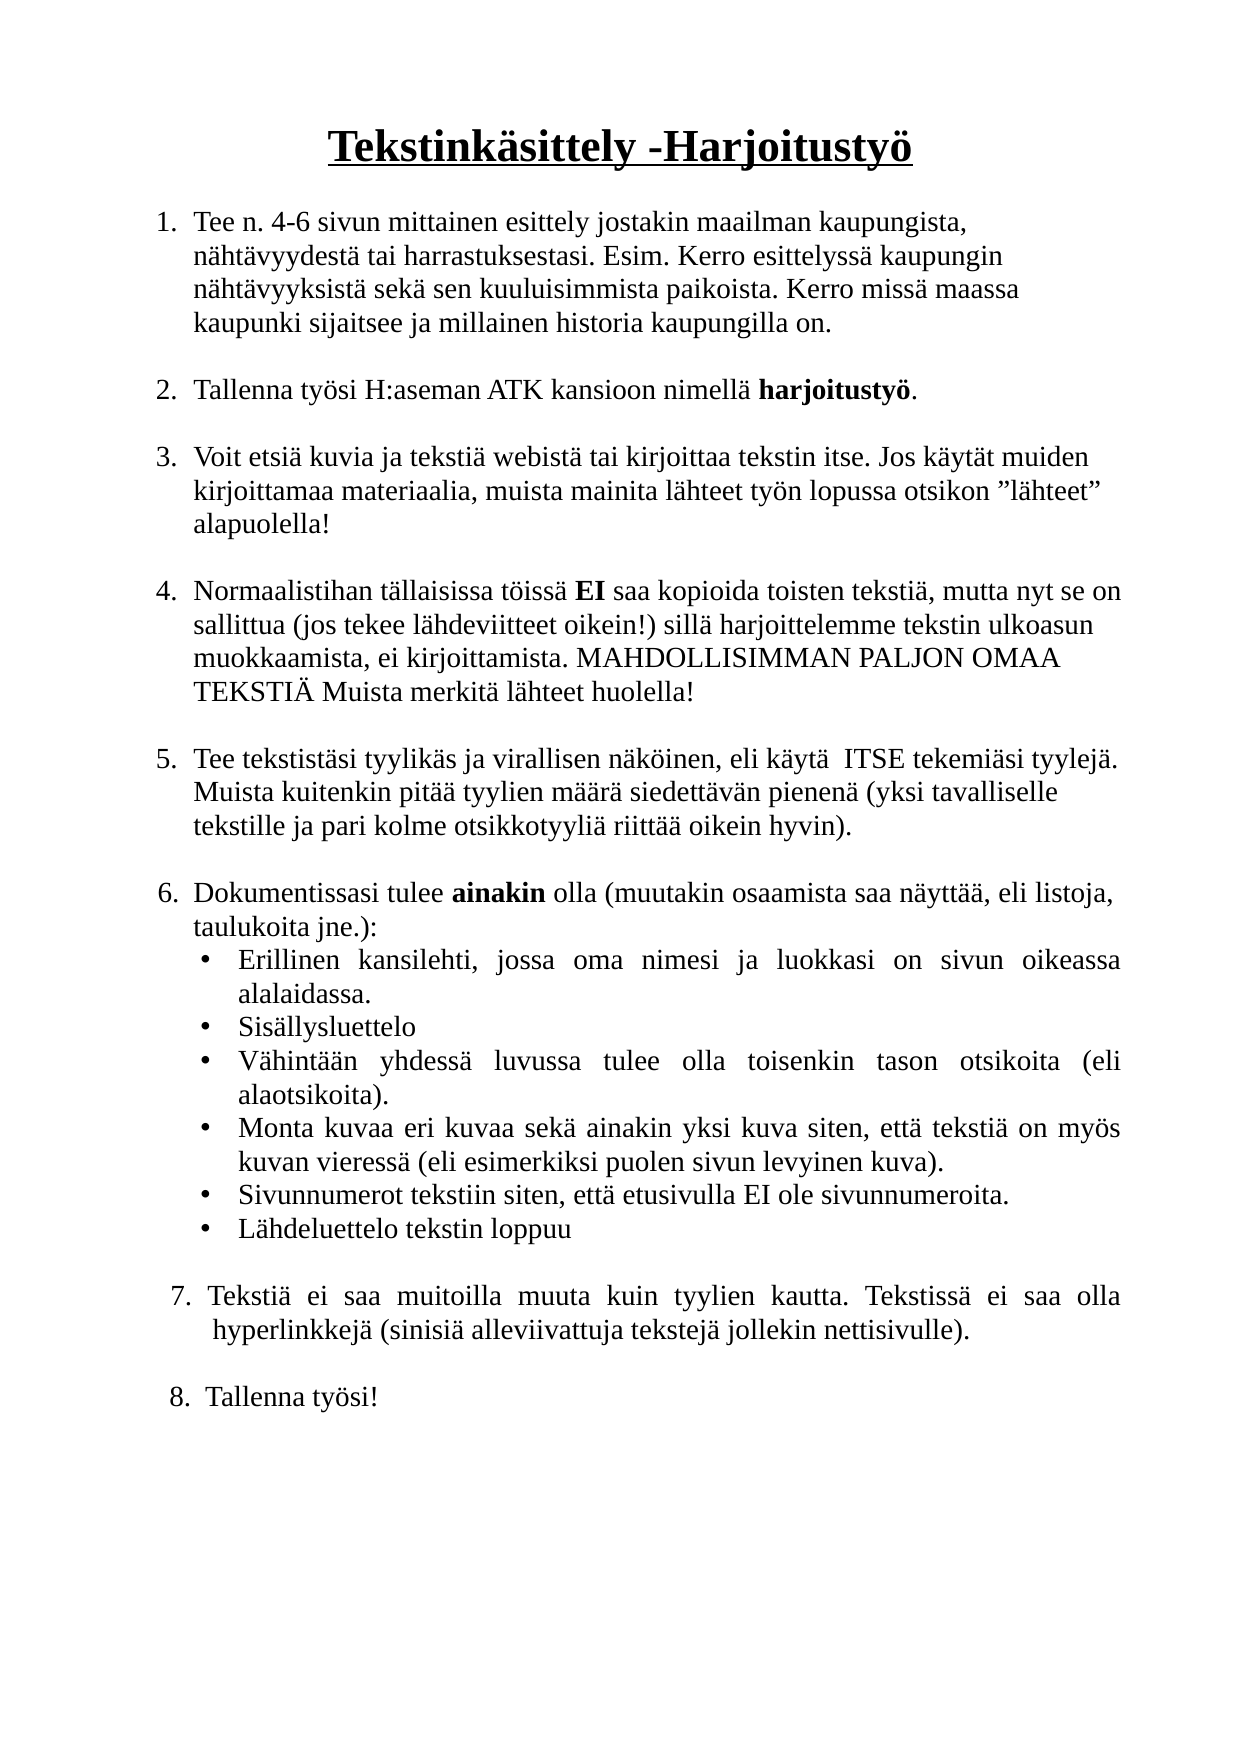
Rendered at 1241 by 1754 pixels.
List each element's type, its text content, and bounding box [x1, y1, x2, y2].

text Tekstinkäsittely -Harjoitustyö [118, 118, 1122, 171]
text 8. Tallenna työsi! [118, 1379, 1122, 1412]
list Lähdeluettelo tekstin loppuu [200, 1211, 1122, 1245]
list Dokumentissasi tulee ainakin olla (muutakin osaamista saa näyttää, eli listoja, taulukoita jne.): [131, 875, 1122, 942]
list Tallenna työsi H:aseman ATK kansioon nimellä harjoitustyö. [156, 372, 1122, 406]
list Monta kuvaa eri kuvaa sekä ainakin yksi kuva siten, että tekstiä on myös kuvan vieressä (eli esimerkiksi puolen sivun levyinen kuva). [200, 1110, 1122, 1177]
list Sisällysluettelo [200, 1009, 1122, 1043]
list Erillinen kansilehti, jossa oma nimesi ja luokkasi on sivun oikeassa alalaidassa. [200, 942, 1122, 1009]
list 7. Tekstiä ei saa muitoilla muuta kuin tyylien kautta. Tekstissä ei saa olla hyperlinkkejä (sinisiä alleviivattuja tekstejä jollekin nettisivulle). [104, 1278, 1122, 1345]
list Voit etsiä kuvia ja tekstiä webistä tai kirjoittaa tekstin itse. Jos käytät muiden kirjoittamaa materiaalia, muista mainita lähteet työn lopussa otsikon ”lähteet” alapuolella! [156, 439, 1122, 540]
list Vähintään yhdessä luvussa tulee olla toisenkin tason otsikoita (eli alaotsikoita). [200, 1043, 1122, 1110]
list Tee tekstistäsi tyylikäs ja virallisen näköinen, eli käytä ITSE tekemiäsi tyylejä. Muista kuitenkin pitää tyylien määrä siedettävän pienenä (yksi tavalliselle tekstille ja pari kolme otsikkotyyliä riittää oikein hyvin). [156, 741, 1122, 842]
list Tee n. 4-6 sivun mittainen esittely jostakin maailman kaupungista, nähtävyydestä tai harrastuksestasi. Esim. Kerro esittelyssä kaupungin nähtävyyksistä sekä sen kuuluisimmista paikoista. Kerro missä maassa kaupunki sijaitsee ja millainen historia kaupungilla on. [156, 204, 1122, 338]
list Sivunnumerot tekstiin siten, että etusivulla EI ole sivunnumeroita. [200, 1177, 1122, 1211]
list Normaalistihan tällaisissa töissä EI saa kopioida toisten tekstiä, mutta nyt se on sallittua (jos tekee lähdeviitteet oikein!) sillä harjoittelemme tekstin ulkoasun muokkaamista, ei kirjoittamista. MAHDOLLISIMMAN PALJON OMAA TEKSTIÄ Muista merkitä lähteet huolella! [156, 573, 1122, 707]
